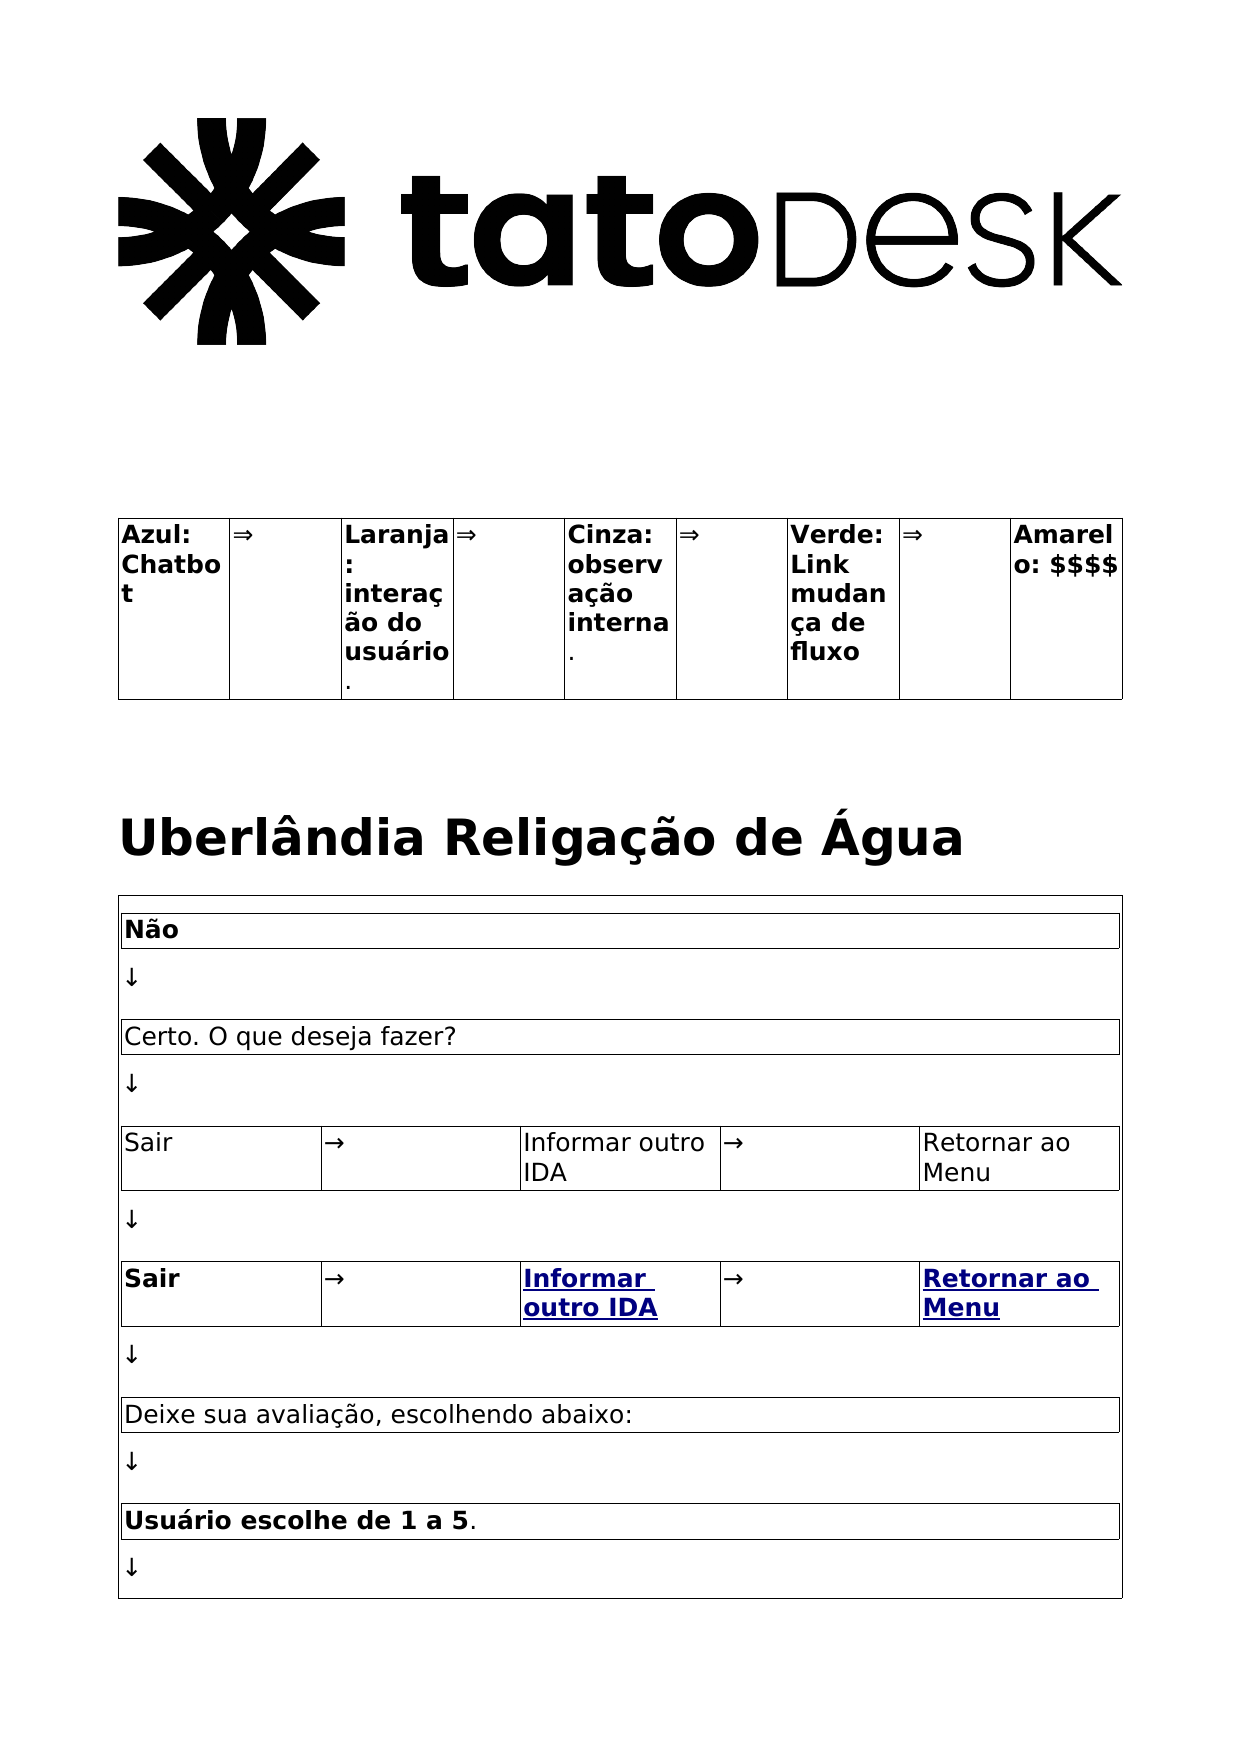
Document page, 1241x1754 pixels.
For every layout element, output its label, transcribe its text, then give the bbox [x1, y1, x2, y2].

table_header Retornar ao Menu [920, 1262, 1119, 1326]
table_header ⇒ [677, 519, 787, 699]
table_header Informar outro IDA [521, 1127, 720, 1190]
table_header Cinza: observação interna. [565, 519, 676, 699]
table_header Amarelo: $$$$ [1011, 519, 1122, 699]
table_header ⇒ [454, 519, 564, 699]
table_header ⇒ [900, 519, 1010, 699]
table_header Azul: Chatbot [119, 519, 229, 699]
table_header Laranja: interação do usuário. [342, 519, 453, 699]
table_header ↓ ↓ ↓ ↓ ↓ ↓ [119, 896, 1122, 1598]
table_header → [721, 1262, 919, 1326]
picture [118, 118, 1123, 345]
table_header Não [122, 914, 1119, 948]
table_header ⇒ [230, 519, 341, 699]
table_header → [322, 1262, 520, 1326]
table_header → [322, 1127, 520, 1190]
table_header Sair [122, 1127, 321, 1190]
subtitle Uberlândia Religação de Água [118, 809, 1122, 868]
table_header Sair [122, 1262, 321, 1326]
table_header Verde: Link mudança de fluxo [788, 519, 899, 699]
table_header → [721, 1127, 919, 1190]
table_header Deixe sua avaliação, escolhendo abaixo: [122, 1398, 1119, 1432]
table_header Informar outro IDA [521, 1262, 720, 1326]
table_header Retornar ao Menu [920, 1127, 1119, 1190]
table_header Certo. O que deseja fazer? [122, 1020, 1119, 1054]
table_header Usuário escolhe de 1 a 5. [122, 1504, 1119, 1538]
